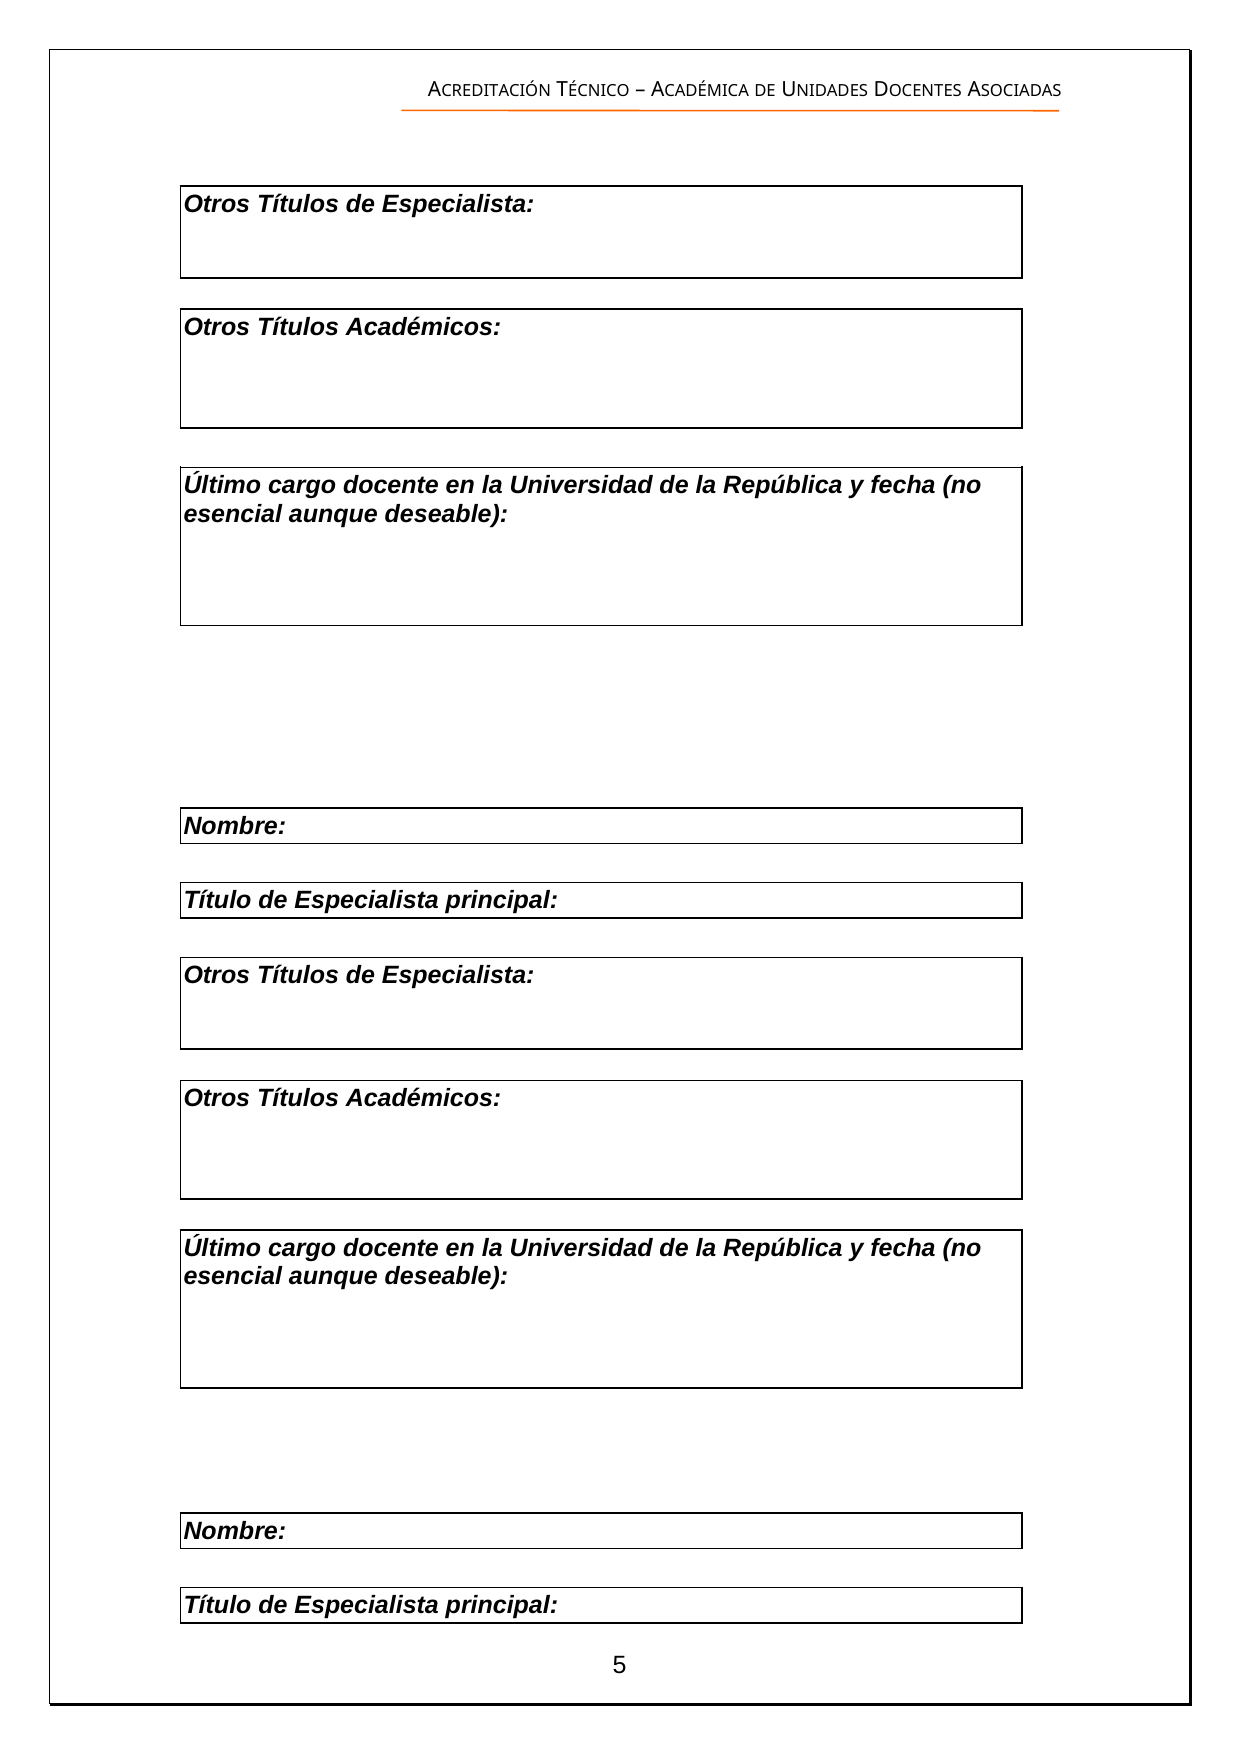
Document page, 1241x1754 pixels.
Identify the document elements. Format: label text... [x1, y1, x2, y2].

text Último cargo docente en la Universidad de la República y fecha (no esencial aunque deseable): [183, 470, 1019, 527]
text Nombre: [183, 1516, 1019, 1544]
text Otros Títulos de Especialista: [183, 189, 1019, 218]
text Otros Títulos Académicos: [183, 1083, 1019, 1112]
text Título de Especialista principal: [183, 885, 1019, 914]
text Otros Títulos de Especialista: [183, 960, 1019, 989]
text Otros Títulos Académicos: [183, 312, 1019, 341]
text Nombre: [183, 811, 1019, 839]
text Último cargo docente en la Universidad de la República y fecha (no esencial aunque deseable): [183, 1232, 1019, 1290]
text Título de Especialista principal: [183, 1590, 1019, 1619]
